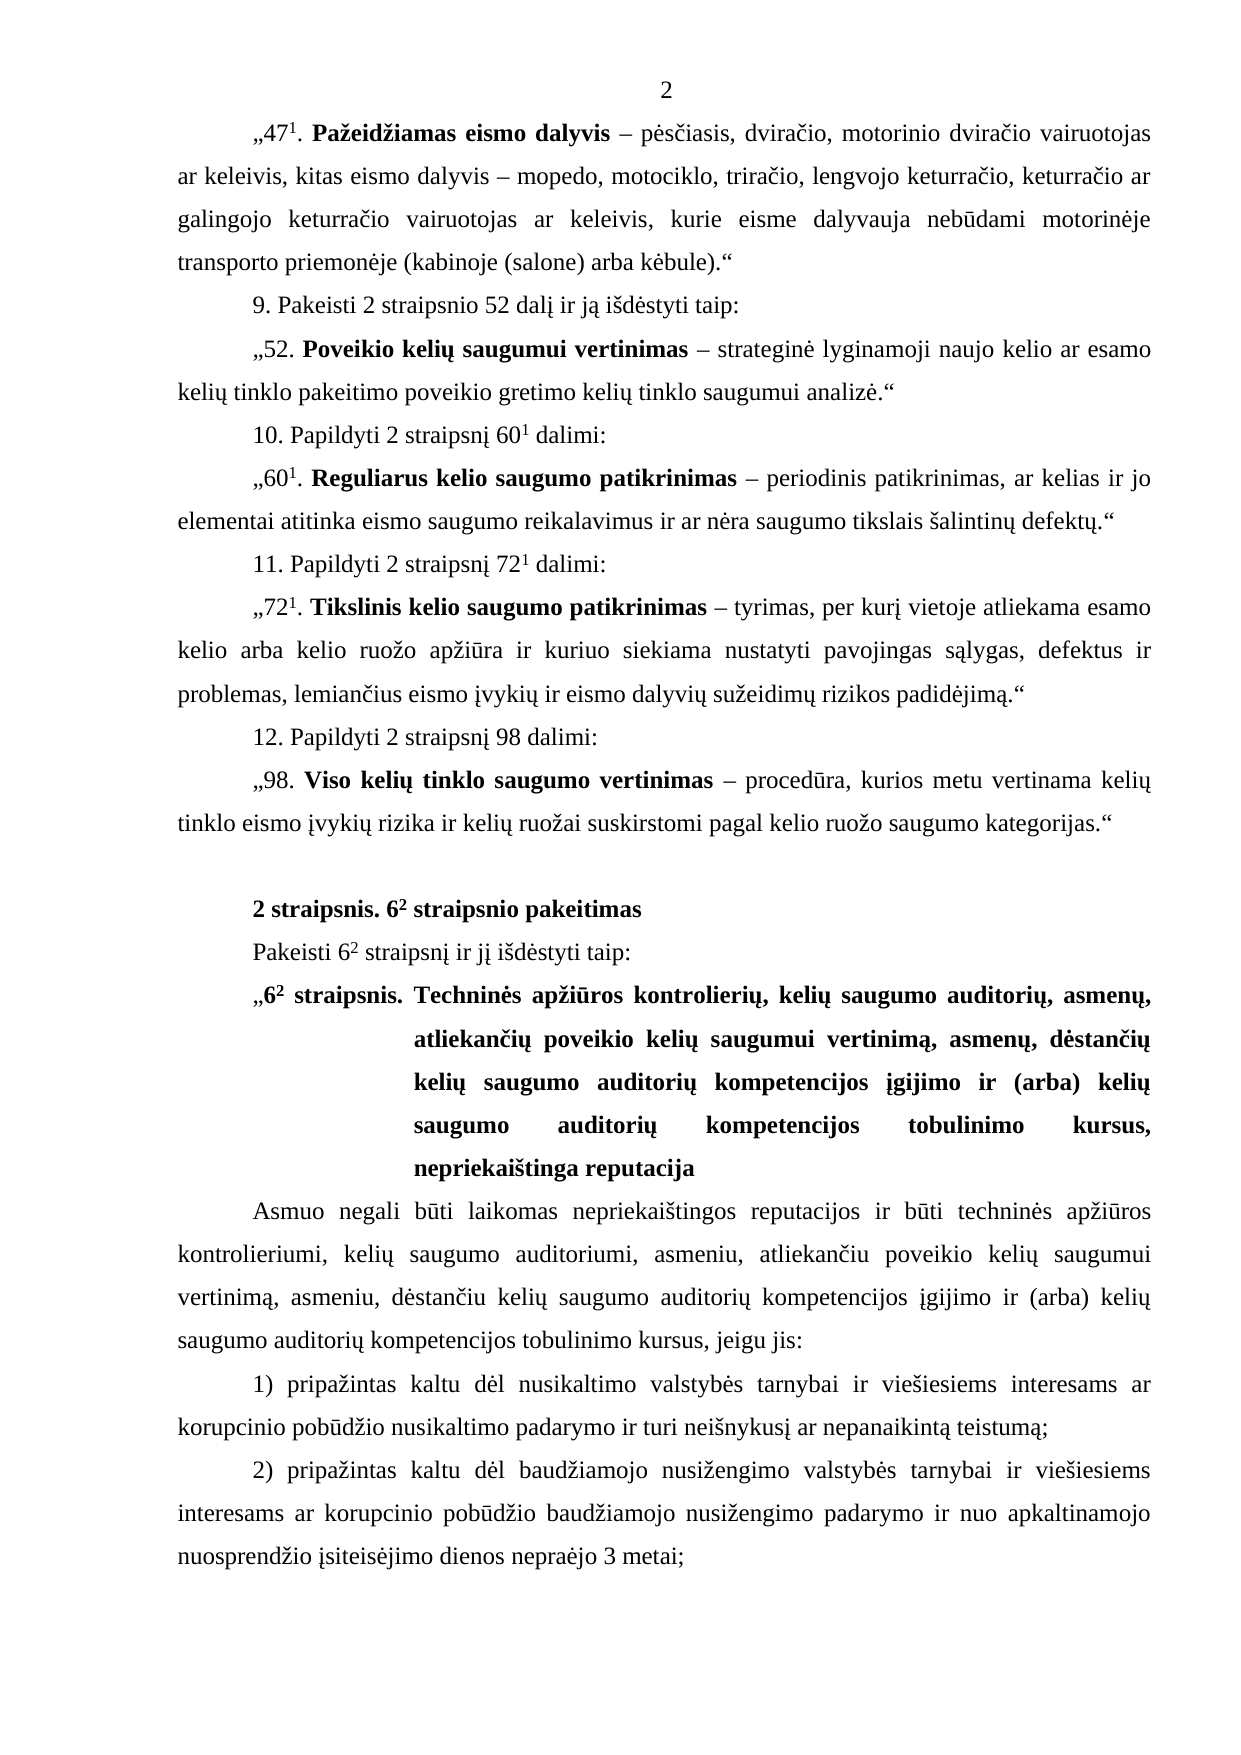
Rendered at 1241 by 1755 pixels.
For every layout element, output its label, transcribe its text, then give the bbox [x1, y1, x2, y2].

text Pakeisti 62 straipsnį ir jį išdėstyti taip: [177, 937, 1152, 966]
text „62 straipsnis. Techninės apžiūros kontrolierių, kelių saugumo auditorių, asmenų, atliekančių poveikio kelių saugumui vertinimą, asmenų, dėstančių kelių saugumo auditorių kompetencijos įgijimo ir (arba) kelių saugumo auditorių kompetencijos tobulinimo kursus, nepriekaištinga reputacija [252, 981, 1152, 1182]
text 1) pripažintas kaltu dėl nusikaltimo valstybės tarnybai ir viešiesiems interesams ar korupcinio pobūdžio nusikaltimo padarymo ir turi neišnykusį ar nepanaikintą teistumą; [177, 1369, 1152, 1441]
text 9. Pakeisti 2 straipsnio 52 dalį ir ją išdėstyti taip: [177, 291, 1152, 319]
text „471. Pažeidžiamas eismo dalyvis – pėsčiasis, dviračio, motorinio dviračio vairuotojas ar keleivis, kitas eismo dalyvis – mopedo, motociklo, triračio, lengvojo keturračio, keturračio ar galingojo keturračio vairuotojas ar keleivis, kurie eisme dalyvauja nebūdami motorinėje transporto priemonėje (kabinoje (salone) arba kėbule).“ [177, 118, 1152, 276]
text „601. Reguliarus kelio saugumo patikrinimas – periodinis patikrinimas, ar kelias ir jo elementai atitinka eismo saugumo reikalavimus ir ar nėra saugumo tikslais šalintinų defektų.“ [177, 463, 1152, 535]
text 10. Papildyti 2 straipsnį 601 dalimi: [177, 420, 1152, 449]
text Asmuo negali būti laikomas nepriekaištingos reputacijos ir būti techninės apžiūros kontrolieriumi, kelių saugumo auditoriumi, asmeniu, atliekančiu poveikio kelių saugumui vertinimą, asmeniu, dėstančiu kelių saugumo auditorių kompetencijos įgijimo ir (arba) kelių saugumo auditorių kompetencijos tobulinimo kursus, jeigu jis: [177, 1196, 1152, 1354]
text „52. Poveikio kelių saugumui vertinimas – strateginė lyginamoji naujo kelio ar esamo kelių tinklo pakeitimo poveikio gretimo kelių tinklo saugumui analizė.“ [177, 334, 1152, 406]
text 2) pripažintas kaltu dėl baudžiamojo nusižengimo valstybės tarnybai ir viešiesiems interesams ar korupcinio pobūdžio baudžiamojo nusižengimo padarymo ir nuo apkaltinamojo nuosprendžio įsiteisėjimo dienos nepraėjo 3 metai; [177, 1455, 1152, 1570]
text „721. Tikslinis kelio saugumo patikrinimas – tyrimas, per kurį vietoje atliekama esamo kelio arba kelio ruožo apžiūra ir kuriuo siekiama nustatyti pavojingas sąlygas, defektus ir problemas, lemiančius eismo įvykių ir eismo dalyvių sužeidimų rizikos padidėjimą.“ [177, 592, 1152, 707]
text 11. Papildyti 2 straipsnį 721 dalimi: [177, 549, 1152, 578]
text „98. Viso kelių tinklo saugumo vertinimas – procedūra, kurios metu vertinama kelių tinklo eismo įvykių rizika ir kelių ruožai suskirstomi pagal kelio ruožo saugumo kategorijas.“ [177, 765, 1152, 837]
text 2 straipsnis. 62 straipsnio pakeitimas [177, 894, 1152, 923]
text 12. Papildyti 2 straipsnį 98 dalimi: [177, 722, 1152, 751]
